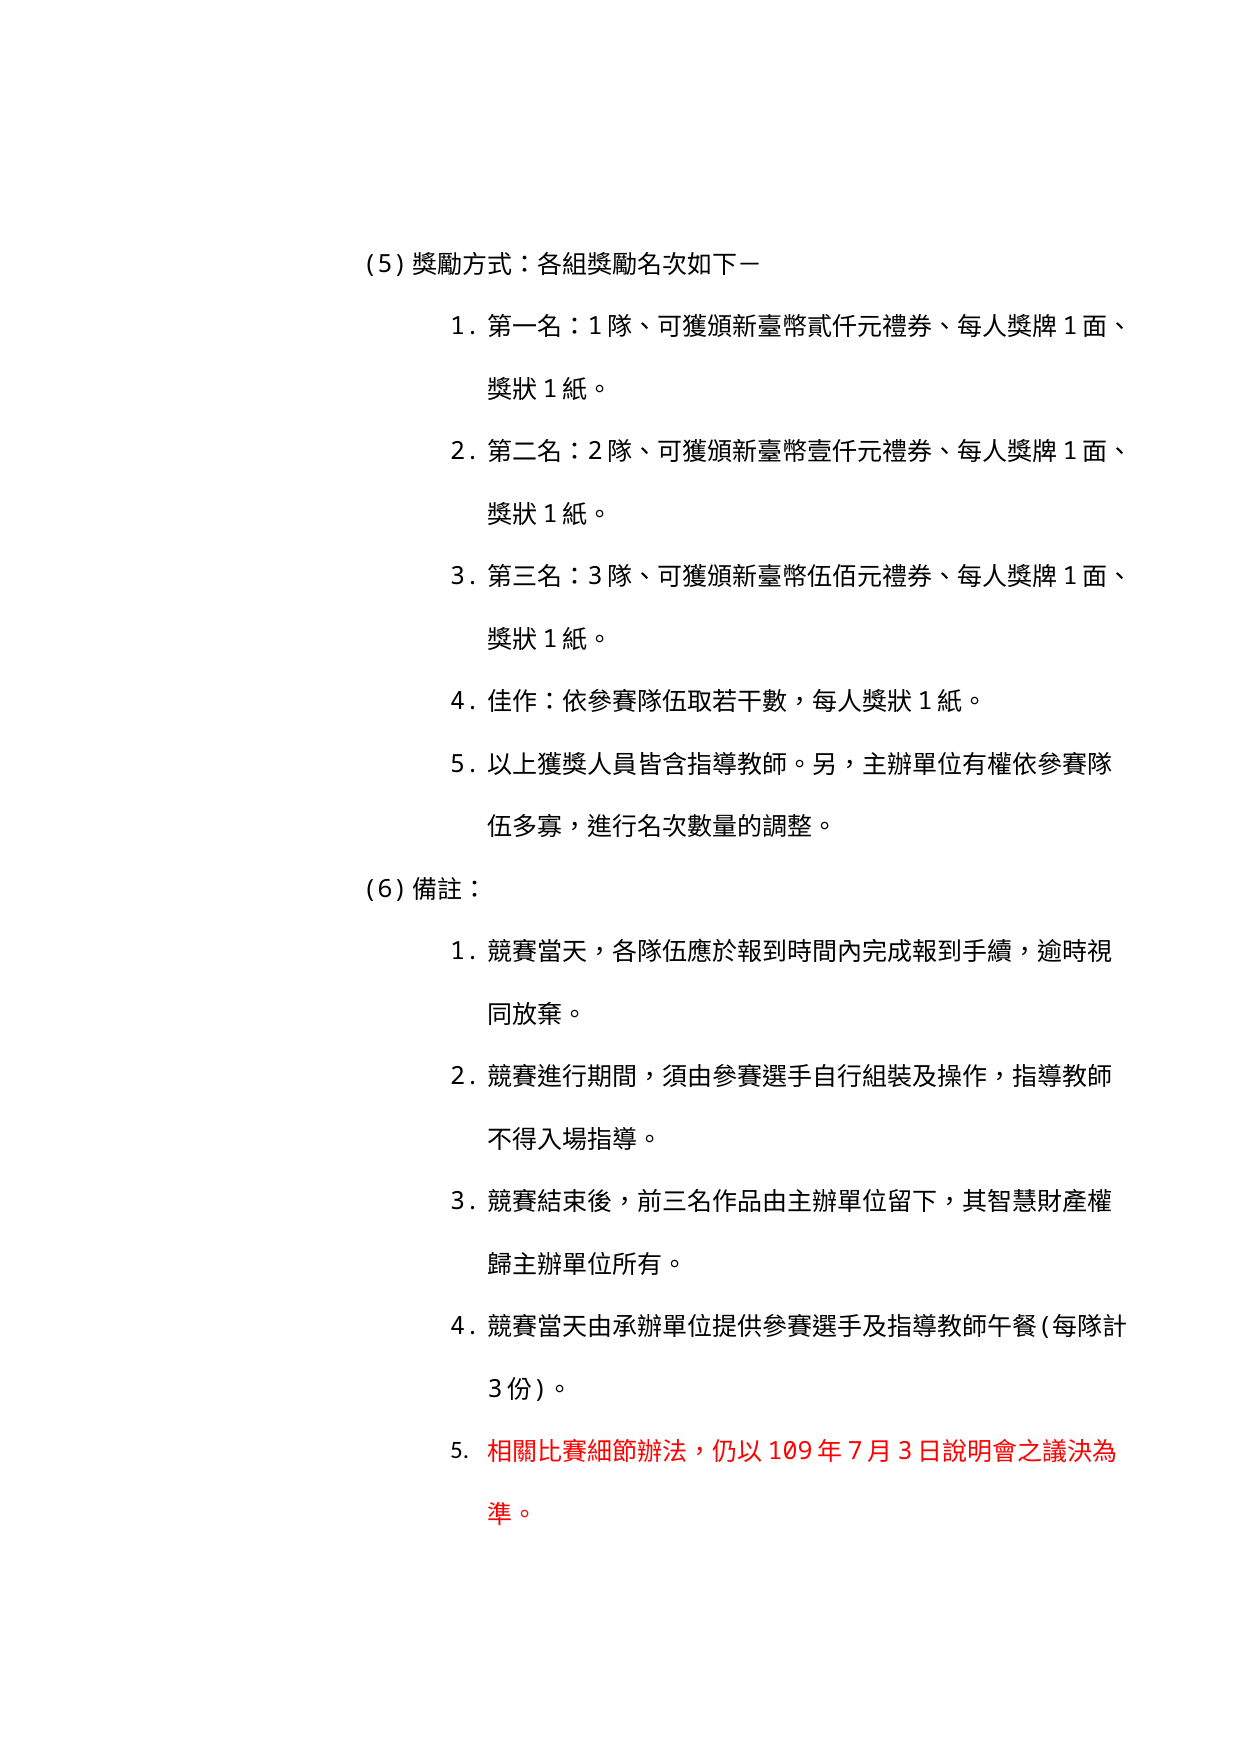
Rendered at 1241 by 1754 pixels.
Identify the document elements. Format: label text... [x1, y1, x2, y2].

list 競賽當天，各隊伍應於報到時間內完成報到手續，逾時視同放棄。 [450, 908, 1128, 1033]
list 競賽當天由承辦單位提供參賽選手及指導教師午餐(每隊計3份)。 [450, 1283, 1128, 1408]
list 獎勵方式：各組獎勵名次如下－ [362, 221, 1128, 283]
list 競賽進行期間，須由參賽選手自行組裝及操作，指導教師不得入場指導。 [450, 1033, 1128, 1158]
list 相關比賽細節辦法，仍以109年7月3日說明會之議決為準。 [450, 1408, 1128, 1533]
list 競賽結束後，前三名作品由主辦單位留下，其智慧財產權歸主辦單位所有。 [450, 1158, 1128, 1283]
list 第三名：3隊、可獲頒新臺幣伍佰元禮券、每人獎牌1面、獎狀1紙。 [450, 533, 1128, 658]
list 佳作：依參賽隊伍取若干數，每人獎狀1紙。 [450, 658, 1128, 721]
list 第二名：2隊、可獲頒新臺幣壹仟元禮券、每人獎牌1面、獎狀1紙。 [450, 408, 1128, 533]
list 第一名：1隊、可獲頒新臺幣貳仟元禮券、每人獎牌1面、獎狀1紙。 [450, 283, 1128, 408]
list 備註： [362, 846, 1128, 908]
list 以上獲獎人員皆含指導教師。另，主辦單位有權依參賽隊伍多寡，進行名次數量的調整。 [450, 721, 1128, 846]
